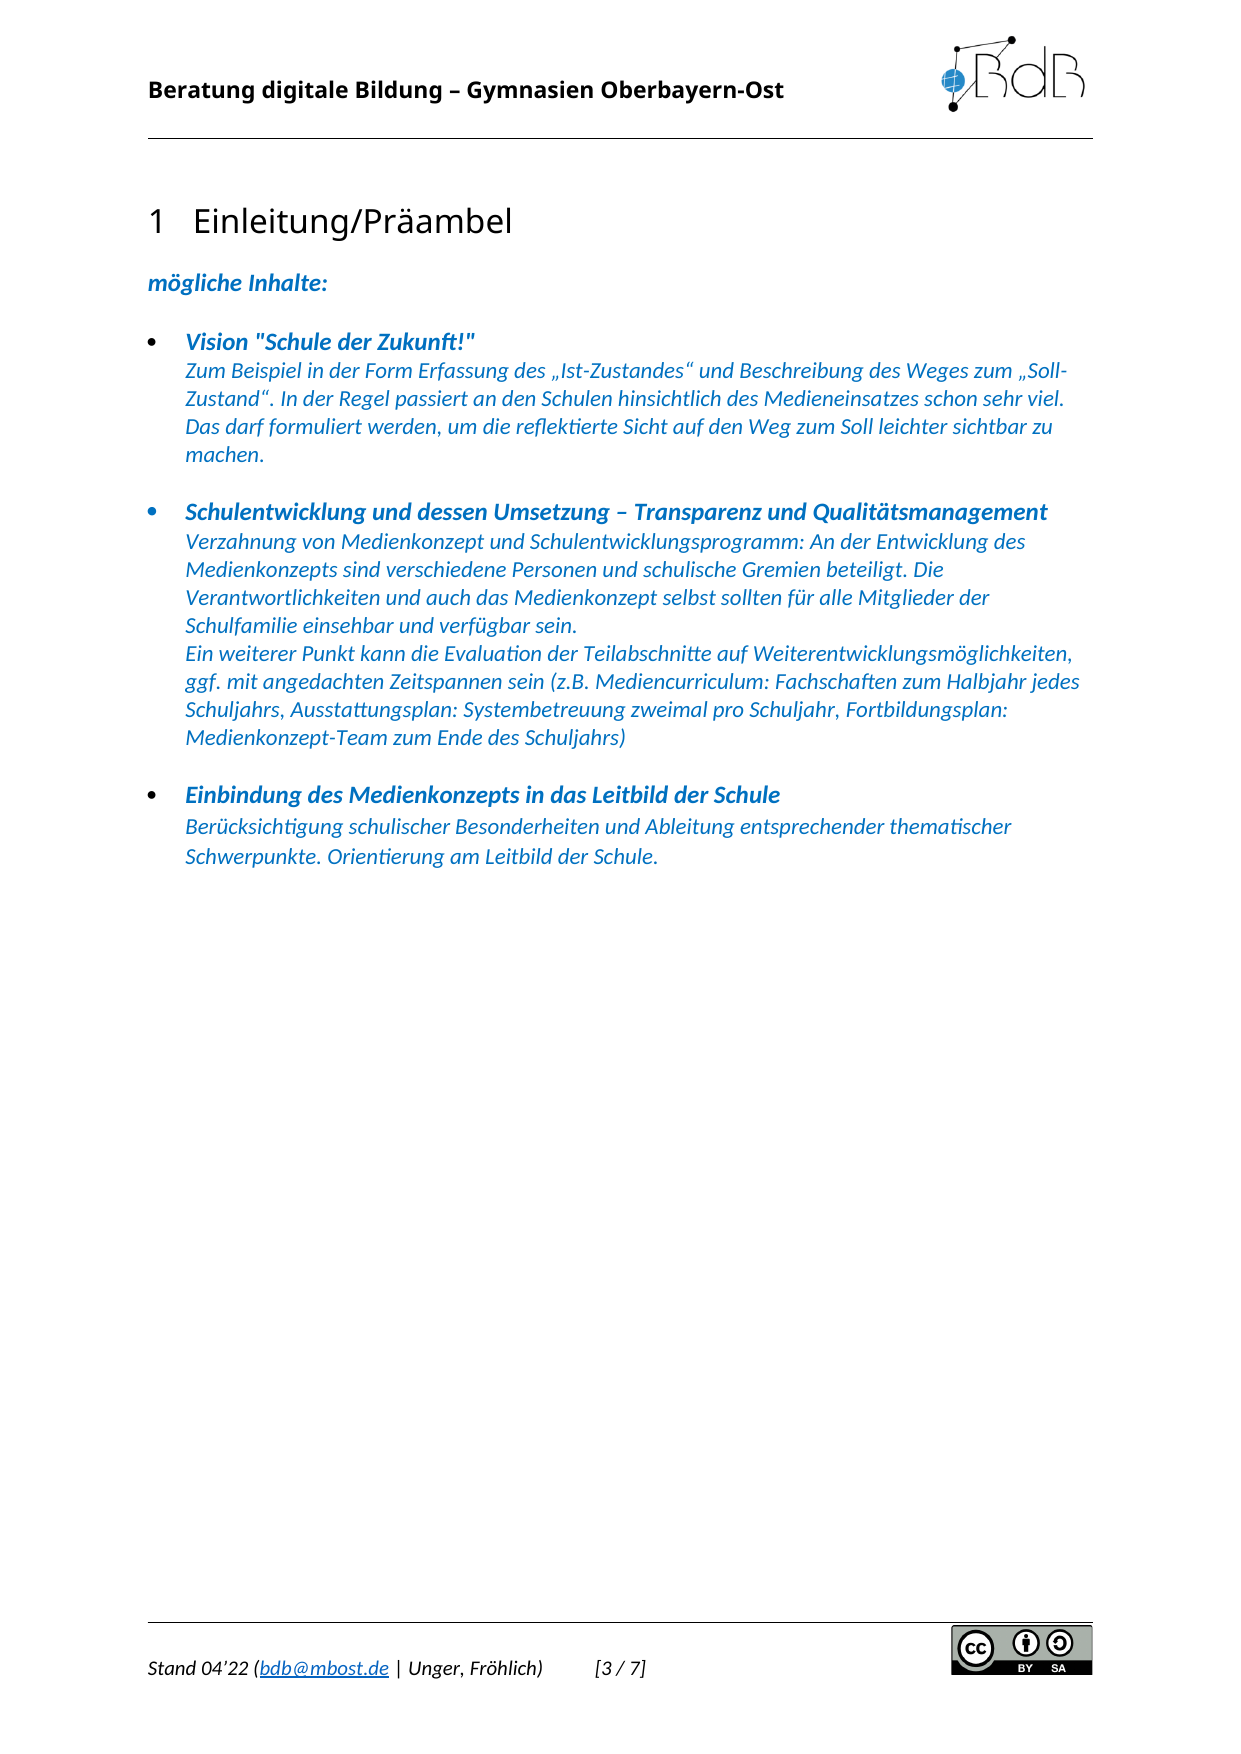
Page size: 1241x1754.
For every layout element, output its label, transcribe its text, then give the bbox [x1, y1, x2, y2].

text mögliche Inhalte: [148, 267, 1093, 298]
text Ein weiterer Punkt kann die Evaluation der Teilabschnitte auf Weiterentwicklungsmöglichkeiten, ggf. mit angedachten Zeitspannen sein (z.B. Mediencurriculum: Fachschaften zum Halbjahr jedes Schuljahrs, Ausstattungsplan: Systembetreuung zweimal pro Schuljahr, Fortbildungsplan: Medienkonzept-Team zum Ende des Schuljahrs) [185, 639, 1093, 751]
text Verzahnung von Medienkonzept und Schulentwicklungsprogramm: An der Entwicklung des Medienkonzepts sind verschiedene Personen und schulische Gremien beteiligt. Die Verantwortlichkeiten und auch das Medienkonzept selbst sollten für alle Mitglieder der Schulfamilie einsehbar und verfügbar sein. [185, 527, 1093, 639]
subtitle Einleitung/Präambel [148, 198, 1093, 243]
picture [951, 1625, 1093, 1675]
list Vision "Schule der Zukunft!" Zum Beispiel in der Form Erfassung des „Ist-Zustandes“ und Beschreibung des Weges zum „Soll-Zustand“. In der Regel passiert an den Schulen hinsichtlich des Medieneinsatzes schon sehr viel. Das darf formuliert werden, um die reflektierte Sicht auf den Weg zum Soll leichter sichtbar zu machen. [148, 326, 1093, 468]
picture [935, 32, 1089, 114]
list Einbindung des Medienkonzepts in das Leitbild der Schule Berücksichtigung schulischer Besonderheiten und Ableitung entsprechender thematischer Schwerpunkte. Orientierung am Leitbild der Schule. [148, 779, 1093, 870]
list Schulentwicklung und dessen Umsetzung – Transparenz und Qualitätsmanagement [148, 497, 1093, 527]
